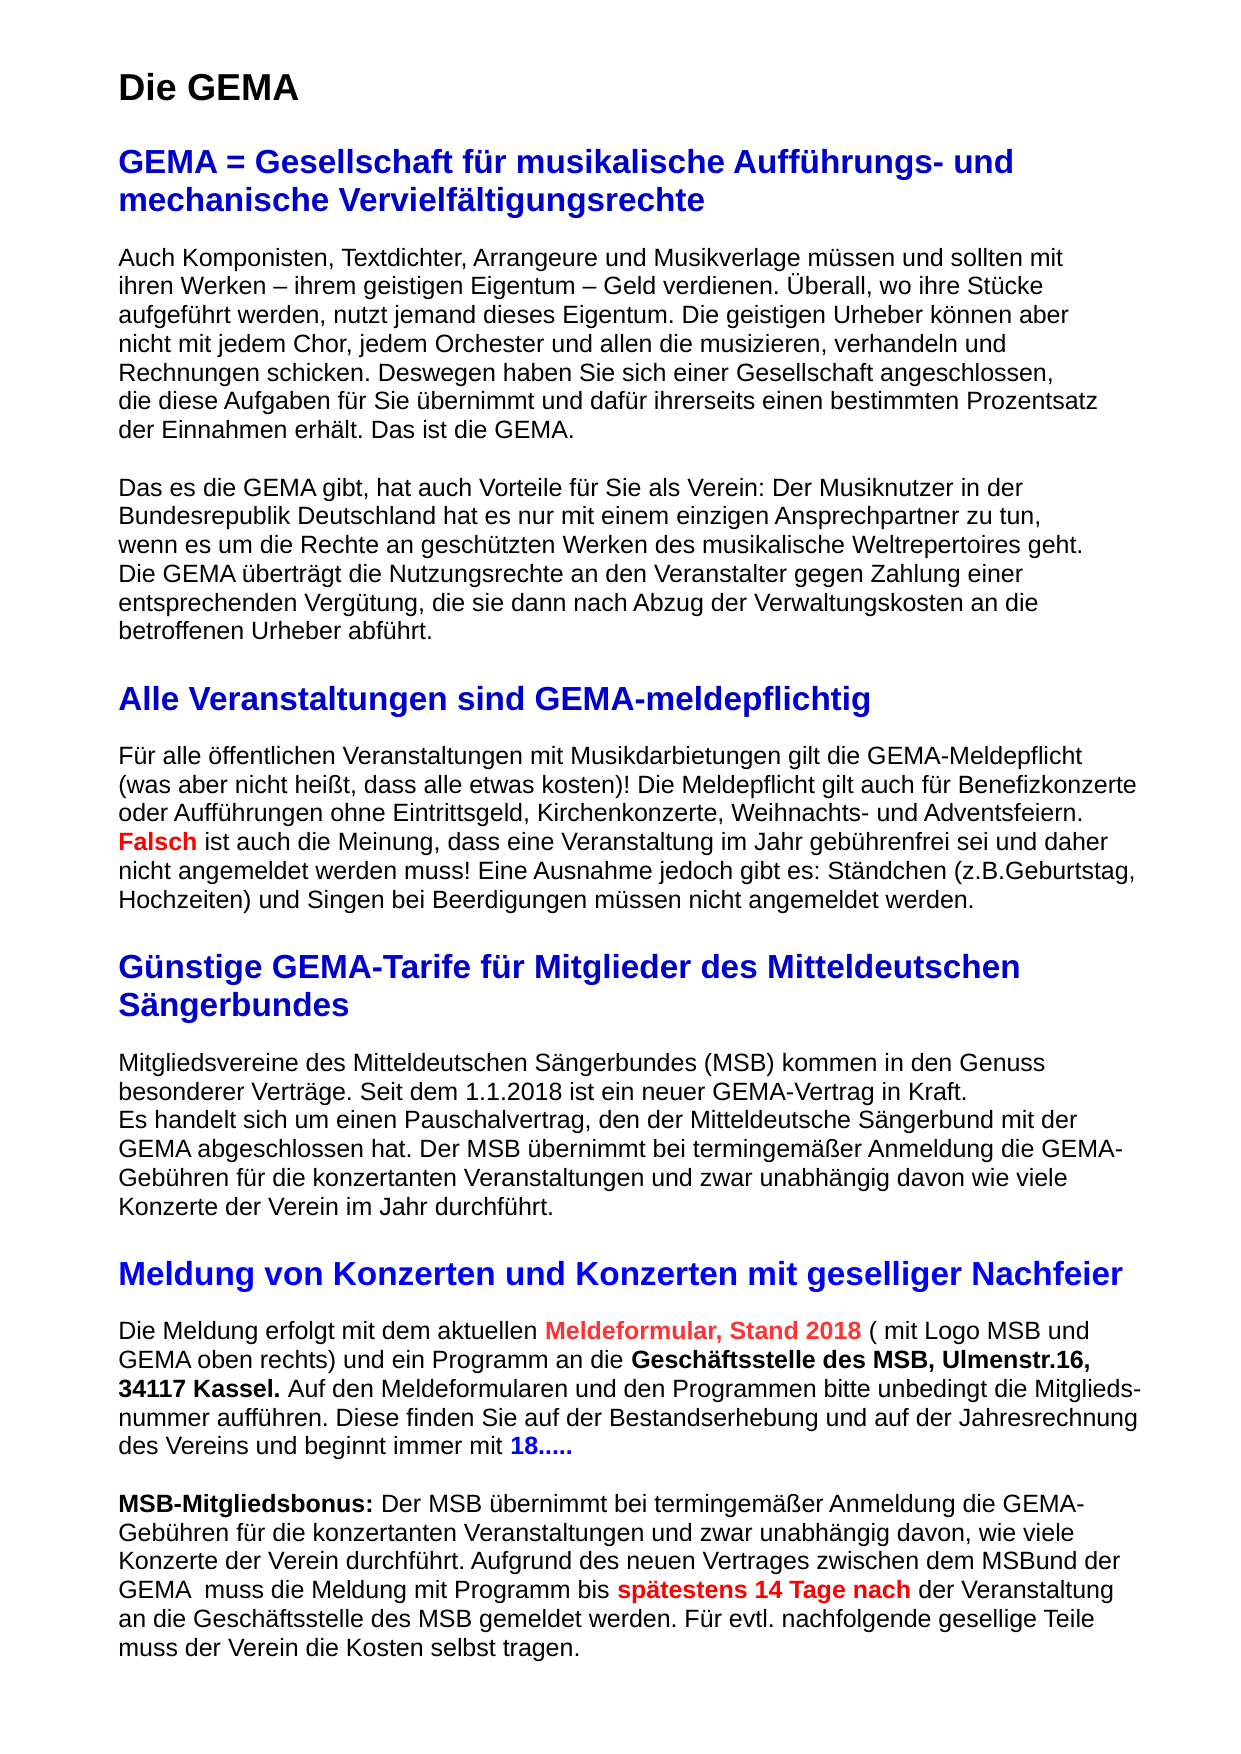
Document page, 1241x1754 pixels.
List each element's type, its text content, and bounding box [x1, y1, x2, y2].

text mechanische Vervielfältigungsrechte [118, 180, 1122, 218]
text Günstige GEMA-Tarife für Mitglieder des Mitteldeutschen [118, 947, 1146, 985]
text wenn es um die Rechte an geschützten Werken des musikalische Weltrepertoires geht. [118, 530, 1122, 559]
text Die GEMA [118, 65, 1122, 108]
text 34117 Kassel. Auf den Meldeformularen und den Programmen bitte unbedingt die Mitglieds- nummer aufführen. Diese finden Sie auf der Bestandserhebung und auf der Jahresrechnung des Vereins und beginnt immer mit 18..... [118, 1374, 1174, 1460]
text Auch Komponisten, Textdichter, Arrangeure und Musikverlage müssen und sollten mit [118, 242, 1122, 271]
text ihren Werken – ihrem geistigen Eigentum – Geld verdienen. Überall, wo ihre Stücke aufgeführt werden, nutzt jemand dieses Eigentum. Die geistigen Urheber können aber [118, 271, 1122, 329]
text der Einnahmen erhält. Das ist die GEMA. [118, 415, 1203, 444]
text GEMA oben rechts) und ein Programm an die Geschäftsstelle des MSB, Ulmenstr.16, [118, 1345, 1174, 1374]
text Falsch ist auch die Meinung, dass eine Veranstaltung im Jahr gebührenfrei sei und daher [118, 827, 1146, 856]
text Es handelt sich um einen Pauschalvertrag, den der Mitteldeutsche Sängerbund mit der GEMA abgeschlossen hat. Der MSB übernimmt bei termingemäßer Anmeldung die GEMA-Gebühren für die konzertanten Veranstaltungen und zwar unabhängig davon wie viele [118, 1105, 1146, 1192]
text Konzerte der Verein durchführt. Aufgrund des neuen Vertrages zwischen dem MSBund der [118, 1546, 1146, 1575]
text Bundesrepublik Deutschland hat es nur mit einem einzigen Ansprechpartner zu tun, [118, 501, 1122, 530]
text die diese Aufgaben für Sie übernimmt und dafür ihrerseits einen bestimmten Prozentsatz [118, 386, 1203, 415]
text nicht mit jedem Chor, jedem Orchester und allen die musizieren, verhandeln und [118, 329, 1203, 357]
text Gebühren für die konzertanten Veranstaltungen und zwar unabhängig davon, wie viele [118, 1517, 1146, 1546]
text Die GEMA überträgt die Nutzungsrechte an den Veranstalter gegen Zahlung einer [118, 559, 1122, 587]
text entsprechenden Vergütung, die sie dann nach Abzug der Verwaltungskosten an die [118, 587, 1122, 616]
text Alle Veranstaltungen sind GEMA-meldepflichtig [118, 678, 1122, 717]
text nicht angemeldet werden muss! Eine Ausnahme jedoch gibt es: Ständchen (z.B.Geburtstag, Hochzeiten) und Singen bei Beerdigungen müssen nicht angemeldet werden. [118, 856, 1146, 913]
text Sängerbundes [118, 985, 1146, 1024]
text GEMA muss die Meldung mit Programm bis spätestens 14 Tage nach der Veranstaltung an die Geschäftsstelle des MSB gemeldet werden. Für evtl. nachfolgende gesellige Teile muss der Verein die Kosten selbst tragen. [118, 1575, 1146, 1661]
text Die Meldung erfolgt mit dem aktuellen Meldeformular, Stand 2018 ( mit Logo MSB und [118, 1316, 1174, 1345]
text Meldung von Konzerten und Konzerten mit geselliger Nachfeier [118, 1254, 1146, 1292]
text oder Aufführungen ohne Eintrittsgeld, Kirchenkonzerte, Weihnachts- und Adventsfeiern. [118, 798, 1146, 827]
text Mitgliedsvereine des Mitteldeutschen Sängerbundes (MSB) kommen in den Genuss [118, 1048, 1146, 1077]
text betroffenen Urheber abführt. [118, 616, 1122, 645]
text MSB-Mitgliedsbonus: Der MSB übernimmt bei termingemäßer Anmeldung die GEMA- [118, 1489, 1146, 1517]
text GEMA = Gesellschaft für musikalische Aufführungs- und [118, 142, 1122, 180]
text Das es die GEMA gibt, hat auch Vorteile für Sie als Verein: Der Musiknutzer in der [118, 472, 1122, 501]
text Rechnungen schicken. Deswegen haben Sie sich einer Gesellschaft angeschlossen, [118, 357, 1203, 386]
text Für alle öffentlichen Veranstaltungen mit Musikdarbietungen gilt die GEMA-Meldepflicht [118, 741, 1122, 770]
text besonderer Verträge. Seit dem 1.1.2018 ist ein neuer GEMA-Vertrag in Kraft. [118, 1077, 1146, 1105]
text Konzerte der Verein im Jahr durchführt. [118, 1192, 1146, 1220]
text (was aber nicht heißt, dass alle etwas kosten)! Die Meldepflicht gilt auch für Benefizkonzerte [118, 770, 1146, 798]
